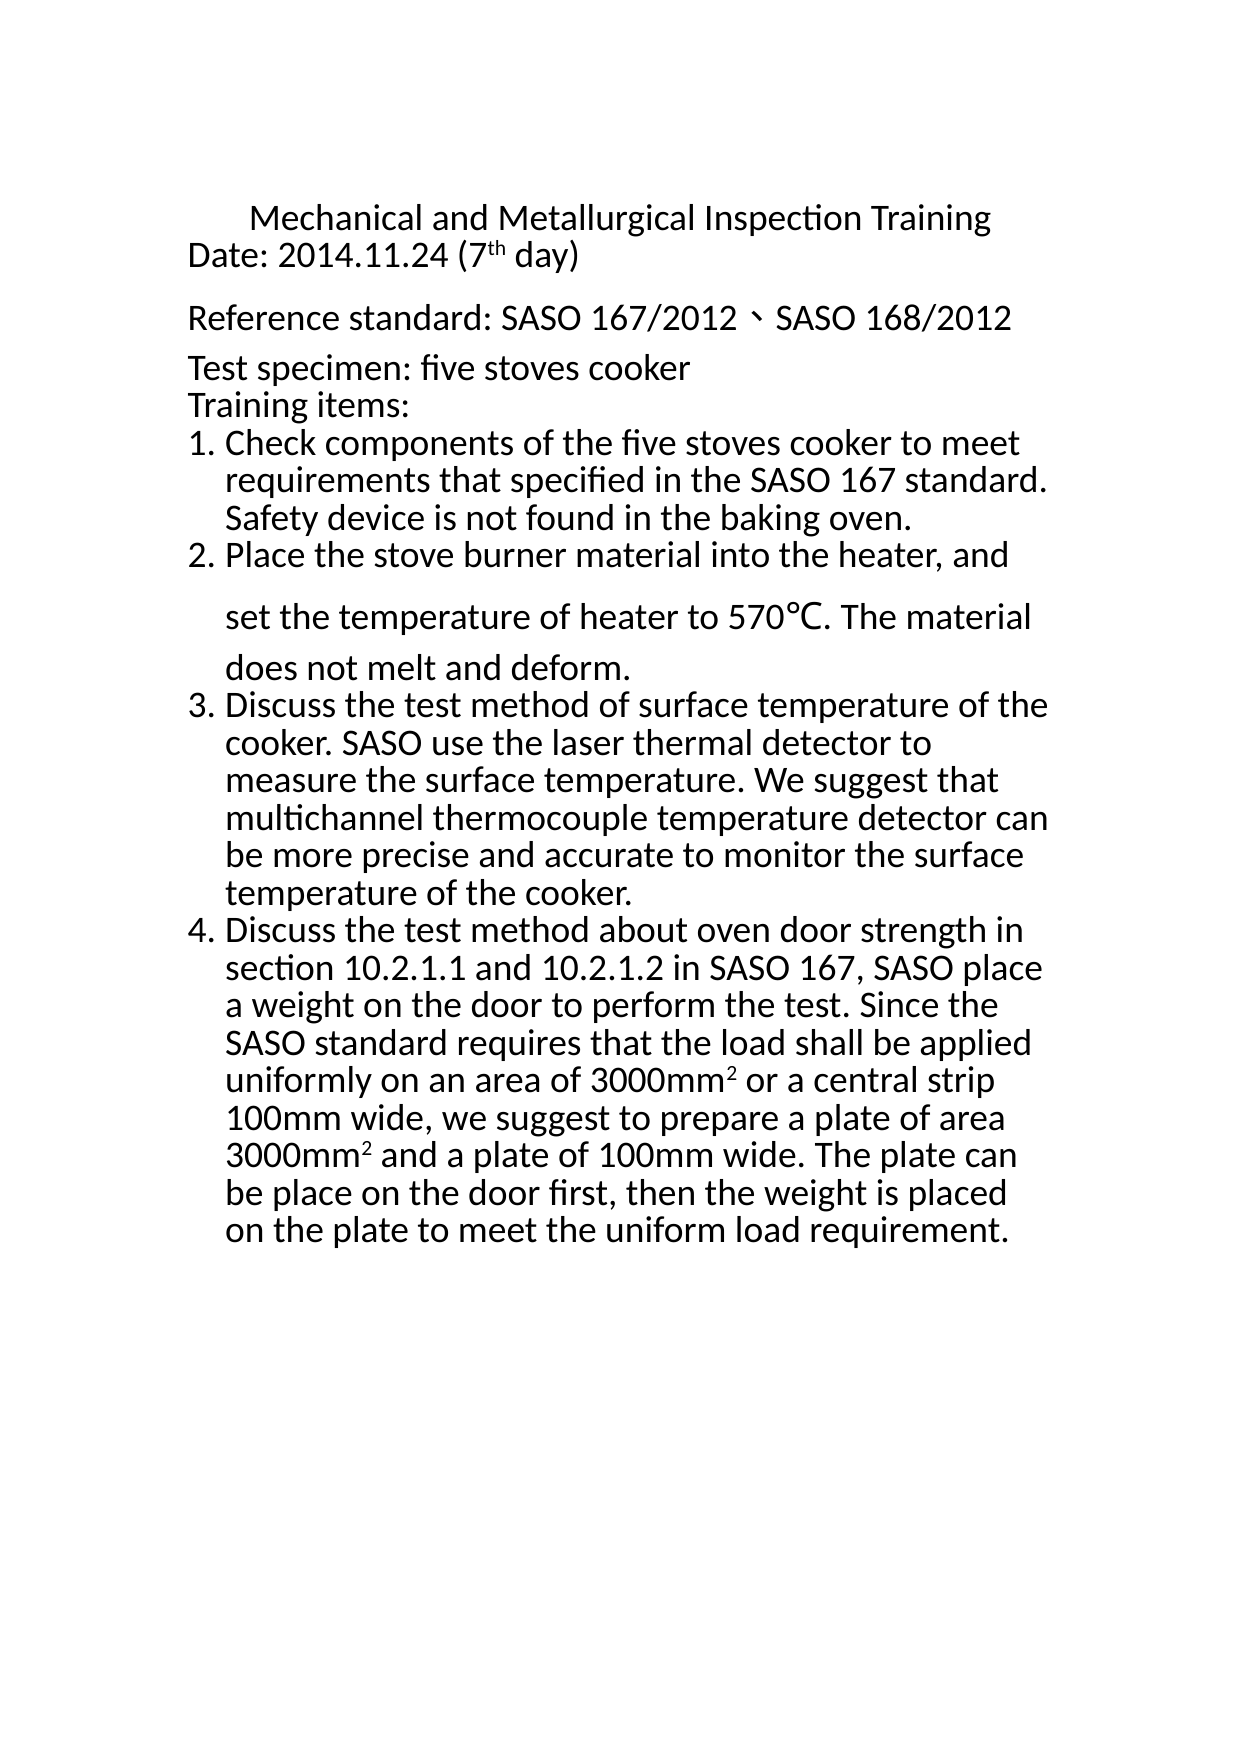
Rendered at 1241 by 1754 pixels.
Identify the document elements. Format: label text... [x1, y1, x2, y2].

list Discuss the test method about oven door strength in section 10.2.1.1 and 10.2.1.2 in SASO 167, SASO place a weight on the door to perform the test. Since the SASO standard requires that the load shall be applied uniformly on an area of 3000mm2 or a central strip 100mm wide, we suggest to prepare a plate of area 3000mm2 and a plate of 100mm wide. The plate can be place on the door first, then the weight is placed on the plate to meet the uniform load requirement. [187, 914, 1053, 1252]
text Date: 2014.11.24 (7th day) [187, 239, 1053, 277]
text Mechanical and Metallurgical Inspection Training [187, 202, 1053, 239]
list Check components of the five stoves cooker to meet requirements that specified in the SASO 167 standard. Safety device is not found in the baking oven. [187, 427, 1053, 539]
text Reference standard: SASO 167/2012、SASO 168/2012 [187, 277, 1053, 352]
text Test specimen: five stoves cooker [187, 352, 1053, 389]
list Place the stove burner material into the heater, and set the temperature of heater to 570℃. The material does not melt and deform. [187, 539, 1053, 689]
list Discuss the test method of surface temperature of the cooker. SASO use the laser thermal detector to measure the surface temperature. We suggest that multichannel thermocouple temperature detector can be more precise and accurate to monitor the surface temperature of the cooker. [187, 689, 1053, 914]
text Training items: [187, 389, 1053, 427]
